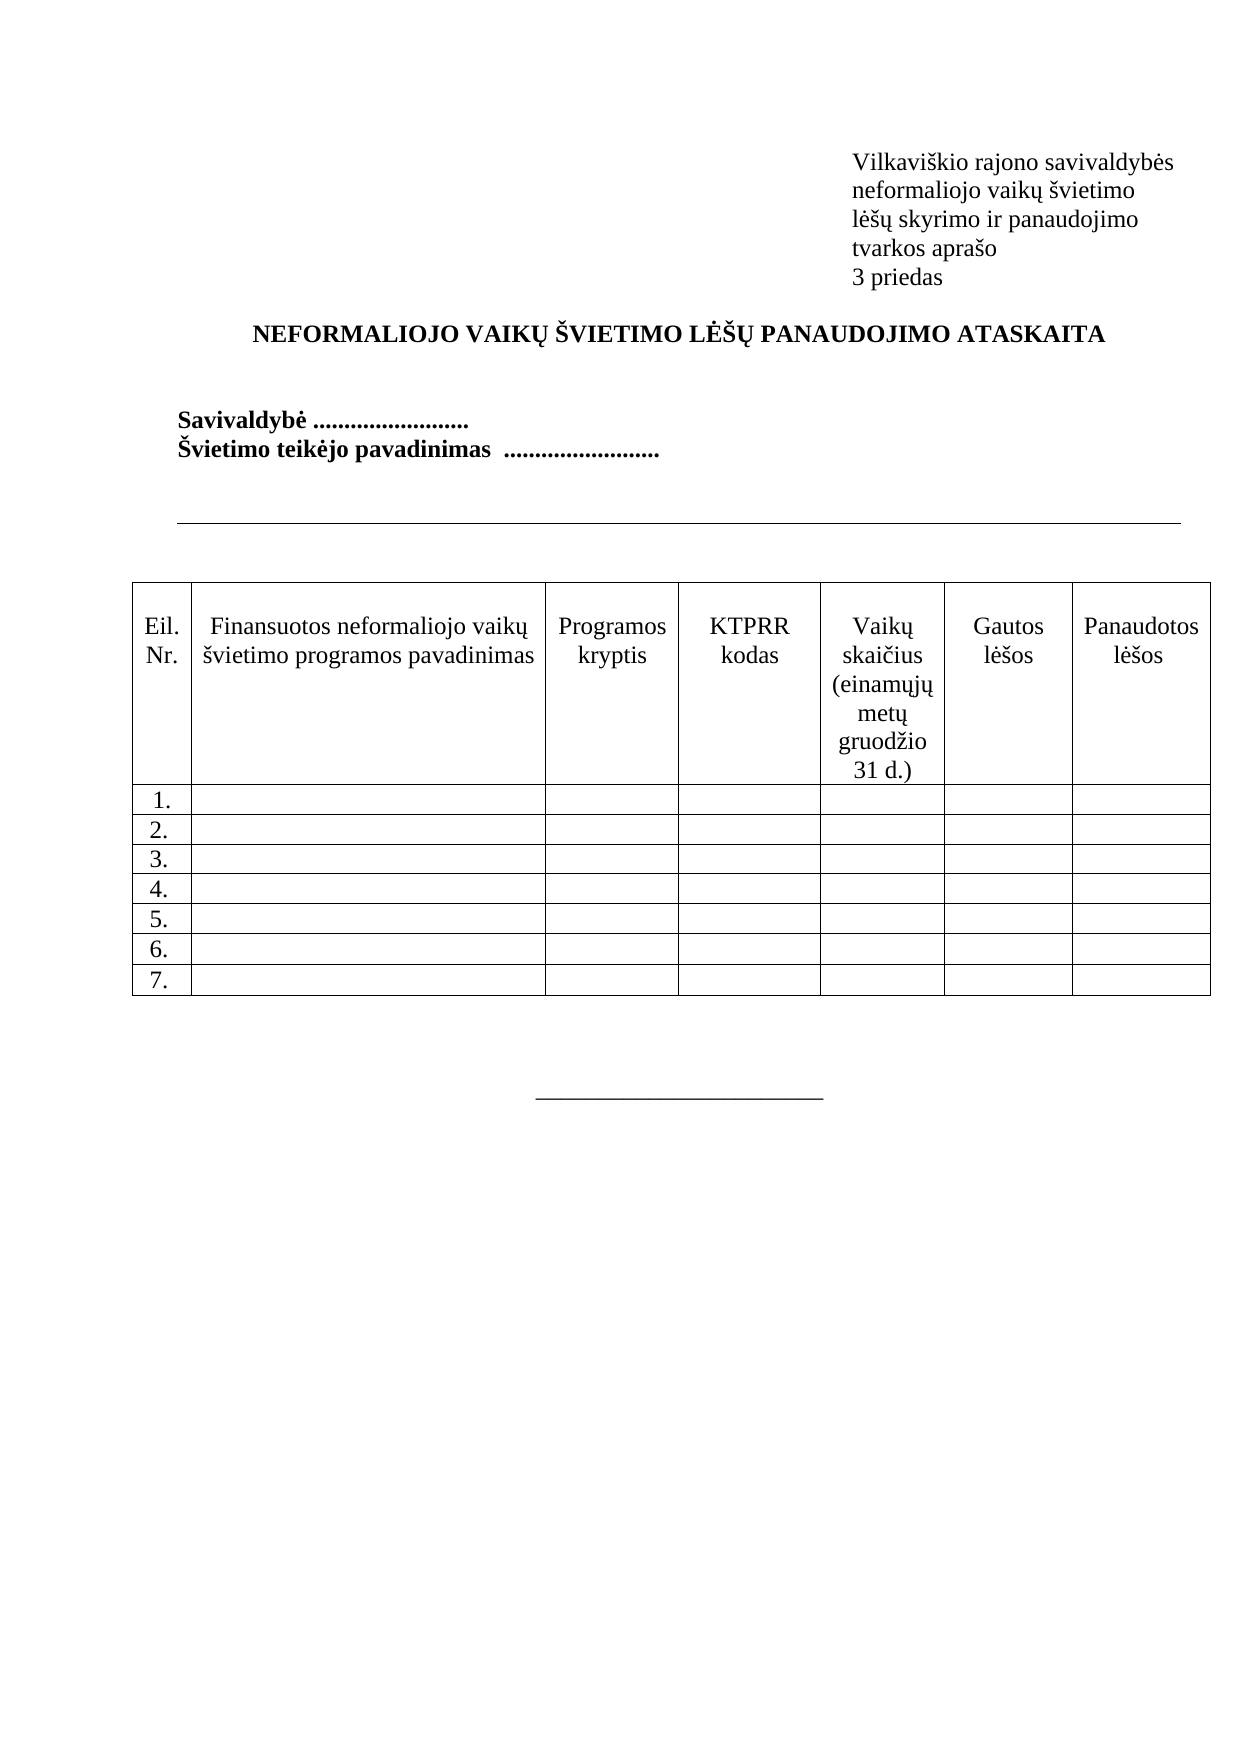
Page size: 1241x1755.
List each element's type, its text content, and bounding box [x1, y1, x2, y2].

table_cell [1073, 934, 1210, 964]
text Vilkaviškio rajono savivaldybės neformaliojo vaikų švietimo [852, 147, 1181, 204]
table_cell [1073, 815, 1210, 843]
table_cell [192, 874, 545, 903]
table_cell [1073, 785, 1210, 814]
table_cell [821, 785, 944, 814]
text ––––––––––––––––––––––– [177, 1082, 1181, 1111]
table_cell [679, 965, 820, 994]
table_cell 6. [133, 934, 191, 964]
table_cell [679, 874, 820, 903]
table_cell [679, 815, 820, 843]
text Švietimo teikėjo pavadinimas ......................... [177, 434, 1181, 463]
table_cell [945, 815, 1072, 843]
text lėšų skyrimo ir panaudojimo tvarkos aprašo [852, 204, 1181, 262]
table_cell 2. [133, 815, 191, 843]
table_cell [945, 904, 1072, 933]
table_header Gautos lėšos [945, 583, 1072, 784]
table_cell [821, 874, 944, 903]
text Savivaldybė ......................... [177, 406, 1181, 434]
table_header Vaikų skaičius (einamųjų metų gruodžio 31 d.) [821, 583, 944, 784]
table_header Eil. Nr. [133, 583, 191, 784]
table_cell [945, 934, 1072, 964]
table_cell [192, 845, 545, 873]
table_cell [1073, 904, 1210, 933]
table_cell 1. [133, 785, 191, 814]
table_cell [546, 845, 678, 873]
table_cell 5. [133, 904, 191, 933]
table_cell [821, 815, 944, 843]
table_cell [192, 815, 545, 843]
table_cell 4. [133, 874, 191, 903]
table_cell 3. [133, 845, 191, 873]
table_cell [821, 845, 944, 873]
text 3 priedas [712, 262, 1181, 291]
table_cell [1073, 965, 1210, 994]
table_cell [1073, 845, 1210, 873]
table_cell [192, 904, 545, 933]
table_cell [945, 785, 1072, 814]
table_cell [821, 965, 944, 994]
table_cell [192, 934, 545, 964]
table_cell [945, 845, 1072, 873]
table_cell [546, 785, 678, 814]
table_cell [821, 904, 944, 933]
table_cell [546, 904, 678, 933]
table_cell [546, 934, 678, 964]
table_cell [679, 934, 820, 964]
table_cell [679, 845, 820, 873]
table_cell [192, 785, 545, 814]
table_cell [192, 965, 545, 994]
table_cell [945, 965, 1072, 994]
table_cell [546, 815, 678, 843]
table_header Programos kryptis [546, 583, 678, 784]
table_cell [679, 785, 820, 814]
text NEFORMALIOJO VAIKŲ ŠVIETIMO LĖŠŲ PANAUDOJIMO ATASKAITA [177, 319, 1181, 348]
table_cell [679, 904, 820, 933]
table_header Panaudotos lėšos [1073, 583, 1210, 784]
table_cell [821, 934, 944, 964]
table_cell 7. [133, 965, 191, 994]
table_cell [945, 874, 1072, 903]
table_header KTPRR kodas [679, 583, 820, 784]
table_cell [546, 874, 678, 903]
table_header Finansuotos neformaliojo vaikų švietimo programos pavadinimas [192, 583, 545, 784]
table_cell [1073, 874, 1210, 903]
table_cell [546, 965, 678, 994]
